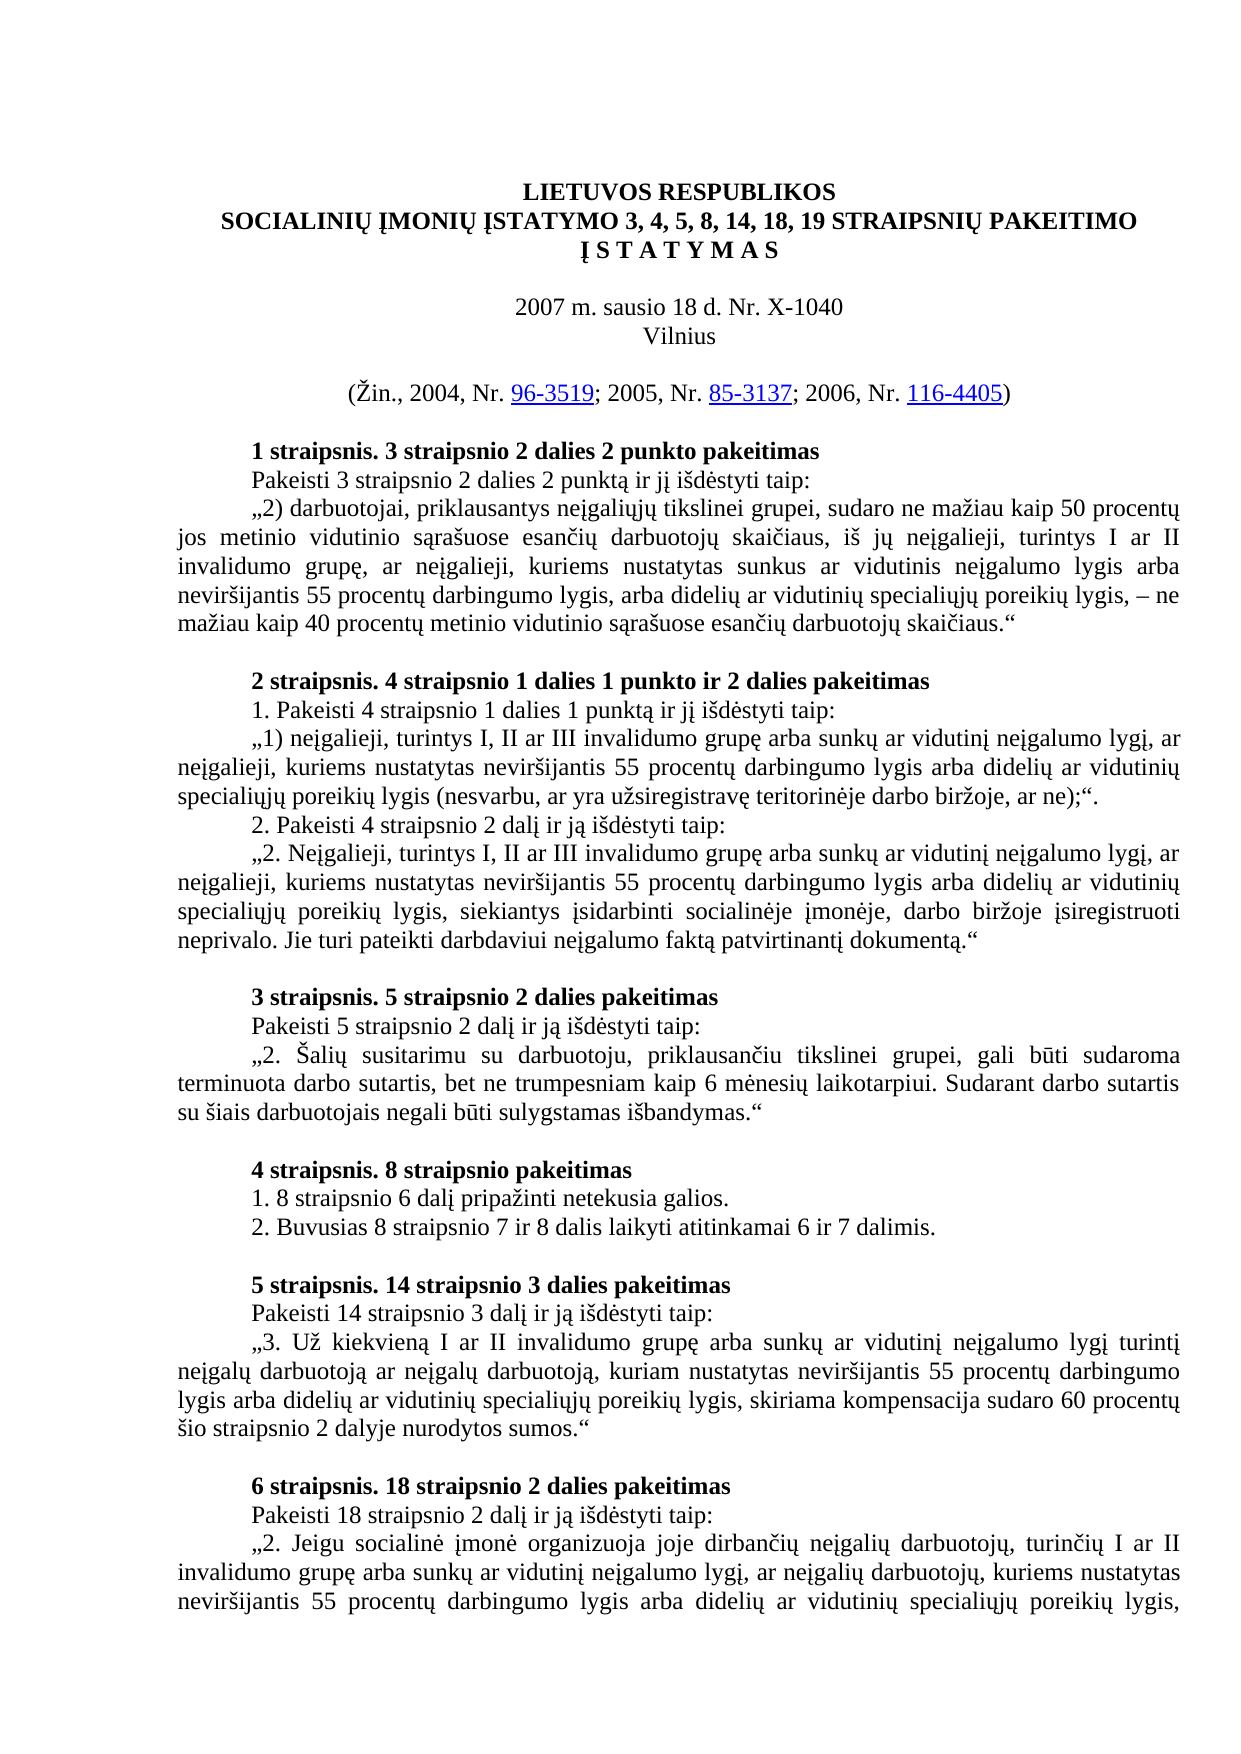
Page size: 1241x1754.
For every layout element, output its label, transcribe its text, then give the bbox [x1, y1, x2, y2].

text „2. Šalių susitarimu su darbuotoju, priklausančiu tikslinei grupei, gali būti sudaroma terminuota darbo sutartis, bet ne trumpesniam kaip 6 mėnesių laikotarpiui. Sudarant darbo sutartis su šiais darbuotojais negali būti sulygstamas išbandymas.“ [177, 1040, 1181, 1126]
text „2. Jeigu socialinė įmonė organizuoja joje dirbančių neįgalių darbuotojų, turinčių I ar II invalidumo grupę arba sunkų ar vidutinį neįgalumo lygį, ar neįgalių darbuotojų, kuriems nustatytas neviršijantis 55 procentų darbingumo lygis arba didelių ar vidutinių specialiųjų poreikių lygis, [177, 1528, 1181, 1615]
text 2. Pakeisti 4 straipsnio 2 dalį ir ją išdėstyti taip: [177, 810, 1181, 838]
text 1. Pakeisti 4 straipsnio 1 dalies 1 punktą ir jį išdėstyti taip: [177, 695, 1181, 723]
text „2) darbuotojai, priklausantys neįgaliųjų tikslinei grupei, sudaro ne mažiau kaip 50 procentų jos metinio vidutinio sąrašuose esančių darbuotojų skaičiaus, iš jų neįgalieji, turintys I ar II invalidumo grupę, ar neįgalieji, kuriems nustatytas sunkus ar vidutinis neįgalumo lygis arba neviršijantis 55 procentų darbingumo lygis, arba didelių ar vidutinių specialiųjų poreikių lygis, – ne mažiau kaip 40 procentų metinio vidutinio sąrašuose esančių darbuotojų skaičiaus.“ [177, 493, 1181, 637]
text Pakeisti 14 straipsnio 3 dalį ir ją išdėstyti taip: [177, 1298, 1181, 1327]
text 2007 m. sausio 18 d. Nr. X-1040 [177, 292, 1181, 321]
text 2 straipsnis. 4 straipsnio 1 dalies 1 punkto ir 2 dalies pakeitimas [177, 666, 1181, 695]
text Pakeisti 18 straipsnio 2 dalį ir ją išdėstyti taip: [177, 1500, 1181, 1528]
text 4 straipsnis. 8 straipsnio pakeitimas [177, 1155, 1181, 1183]
text Vilnius [177, 321, 1181, 350]
text 2. Buvusias 8 straipsnio 7 ir 8 dalis laikyti atitinkamai 6 ir 7 dalimis. [177, 1212, 1181, 1241]
text (Žin., 2004, Nr. 96-3519; 2005, Nr. 85-3137; 2006, Nr. 116-4405) [177, 378, 1181, 407]
text 1. 8 straipsnio 6 dalį pripažinti netekusia galios. [177, 1183, 1181, 1212]
text 6 straipsnis. 18 straipsnio 2 dalies pakeitimas [177, 1471, 1181, 1500]
text Pakeisti 5 straipsnio 2 dalį ir ją išdėstyti taip: [177, 1011, 1181, 1040]
text 5 straipsnis. 14 straipsnio 3 dalies pakeitimas [177, 1270, 1181, 1298]
text „3. Už kiekvieną I ar II invalidumo grupę arba sunkų ar vidutinį neįgalumo lygį turintį neįgalų darbuotoją ar neįgalų darbuotoją, kuriam nustatytas neviršijantis 55 procentų darbingumo lygis arba didelių ar vidutinių specialiųjų poreikių lygis, skiriama kompensacija sudaro 60 procentų šio straipsnio 2 dalyje nurodytos sumos.“ [177, 1327, 1181, 1442]
text „2. Neįgalieji, turintys I, II ar III invalidumo grupę arba sunkų ar vidutinį neįgalumo lygį, ar neįgalieji, kuriems nustatytas neviršijantis 55 procentų darbingumo lygis arba didelių ar vidutinių specialiųjų poreikių lygis, siekiantys įsidarbinti socialinėje įmonėje, darbo biržoje įsiregistruoti neprivalo. Jie turi pateikti darbdaviui neįgalumo faktą patvirtinantį dokumentą.“ [177, 838, 1181, 953]
text 3 straipsnis. 5 straipsnio 2 dalies pakeitimas [177, 982, 1181, 1011]
text 1 straipsnis. 3 straipsnio 2 dalies 2 punkto pakeitimas [177, 436, 1181, 465]
text Pakeisti 3 straipsnio 2 dalies 2 punktą ir jį išdėstyti taip: [177, 465, 1181, 493]
text LIETUVOS RESPUBLIKOS SOCIALINIŲ ĮMONIŲ ĮSTATYMO 3, 4, 5, 8, 14, 18, 19 STRAIPSNIŲ PAKEITIMO Į S T A T Y M A S [177, 177, 1181, 263]
text „1) neįgalieji, turintys I, II ar III invalidumo grupę arba sunkų ar vidutinį neįgalumo lygį, ar neįgalieji, kuriems nustatytas neviršijantis 55 procentų darbingumo lygis arba didelių ar vidutinių specialiųjų poreikių lygis (nesvarbu, ar yra užsiregistravę teritorinėje darbo biržoje, ar ne);“. [177, 723, 1181, 810]
